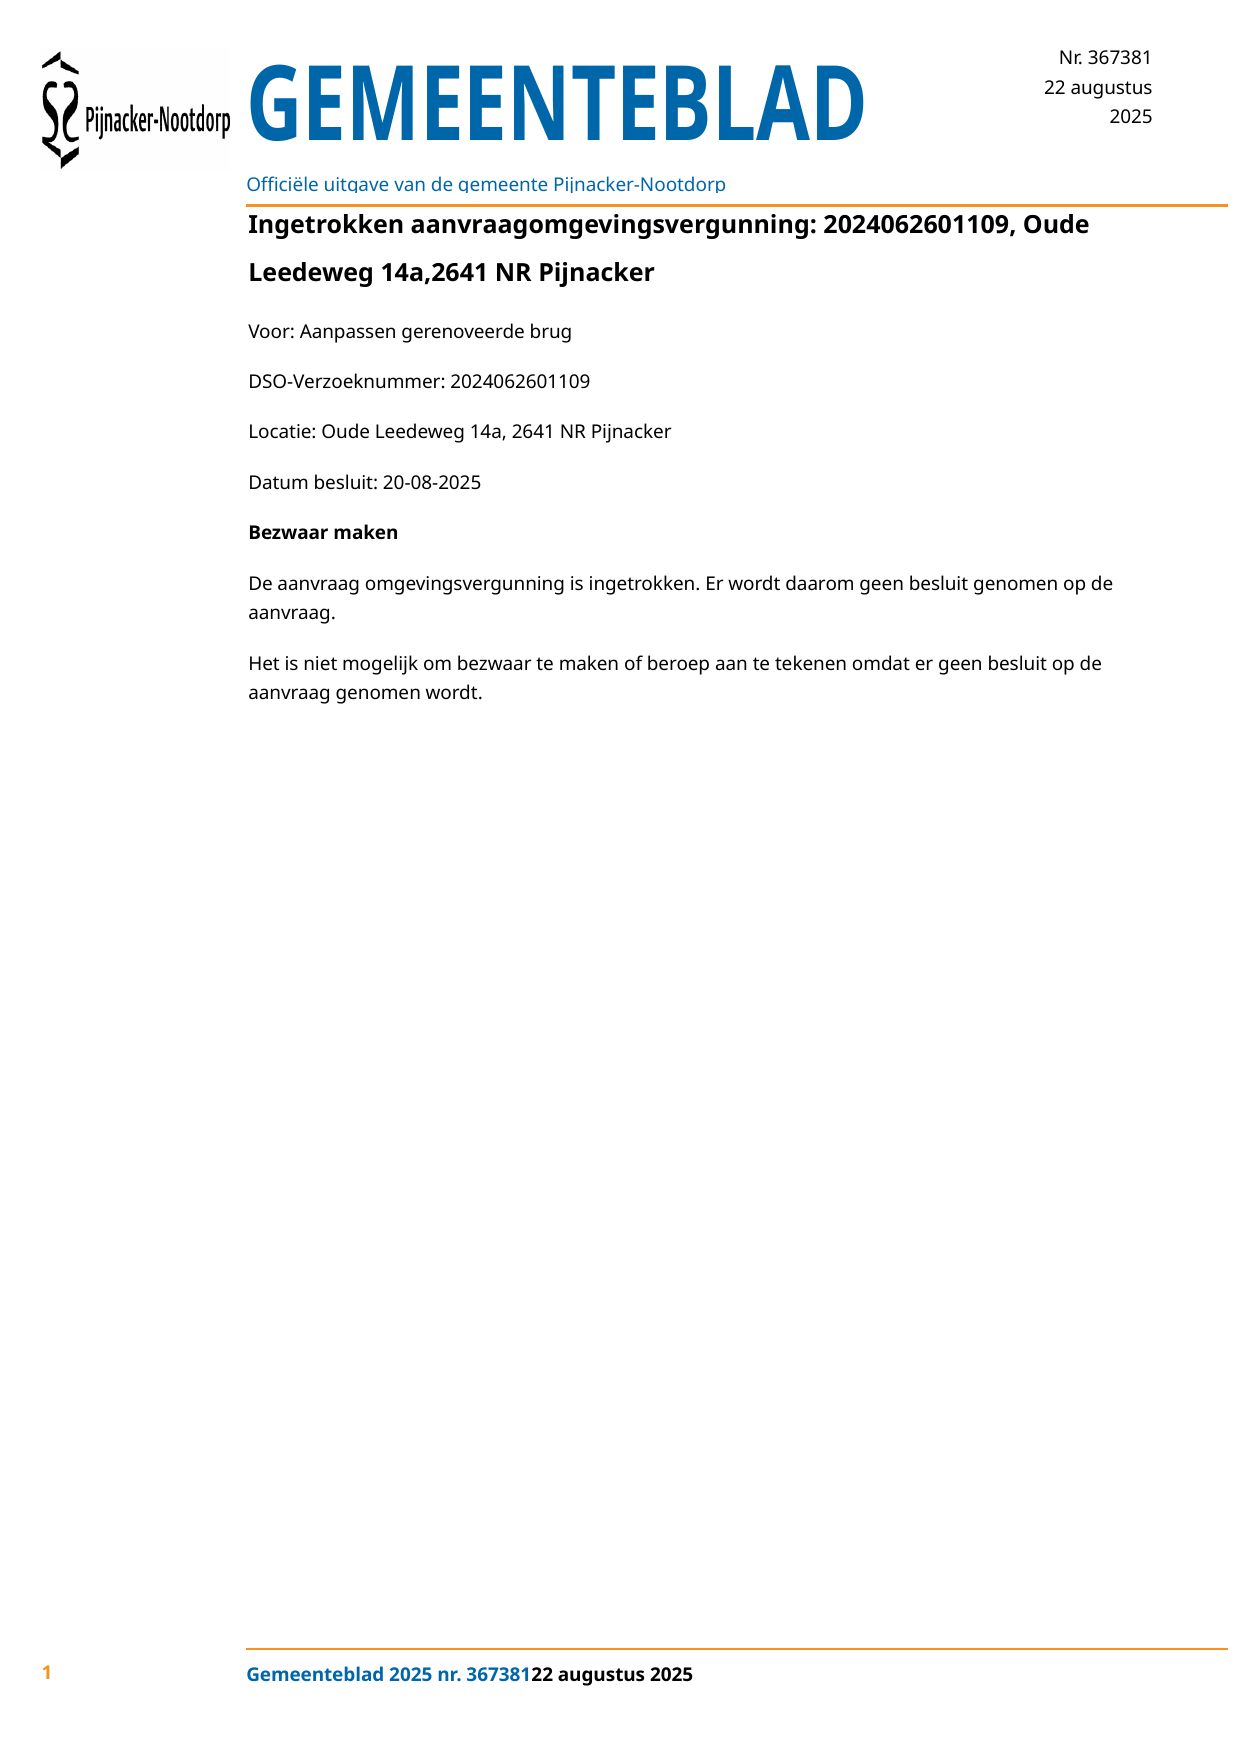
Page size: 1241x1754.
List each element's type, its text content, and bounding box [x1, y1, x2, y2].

text Ingetrokken aanvraagomgevingsvergunning: 2024062601109, Oude Leedeweg 14a,2641 NR Pijnacker [248, 207, 1152, 288]
text Het is niet mogelijk om bezwaar te maken of beroep aan te tekenen omdat er geen besluit op de aanvraag genomen wordt. [248, 650, 1152, 705]
text DSO-Verzoeknummer: 2024062601109 [248, 368, 1152, 394]
text Bezwaar maken [248, 519, 1152, 545]
text Locatie: Oude Leedeweg 14a, 2641 NR Pijnacker [248, 419, 1152, 444]
text Voor: Aanpassen gerenoveerde brug [248, 318, 1152, 344]
picture [41, 47, 231, 172]
text De aanvraag omgevingsvergunning is ingetrokken. Er wordt daarom geen besluit genomen op de aanvraag. [248, 570, 1152, 625]
text Datum besluit: 20-08-2025 [248, 469, 1152, 495]
